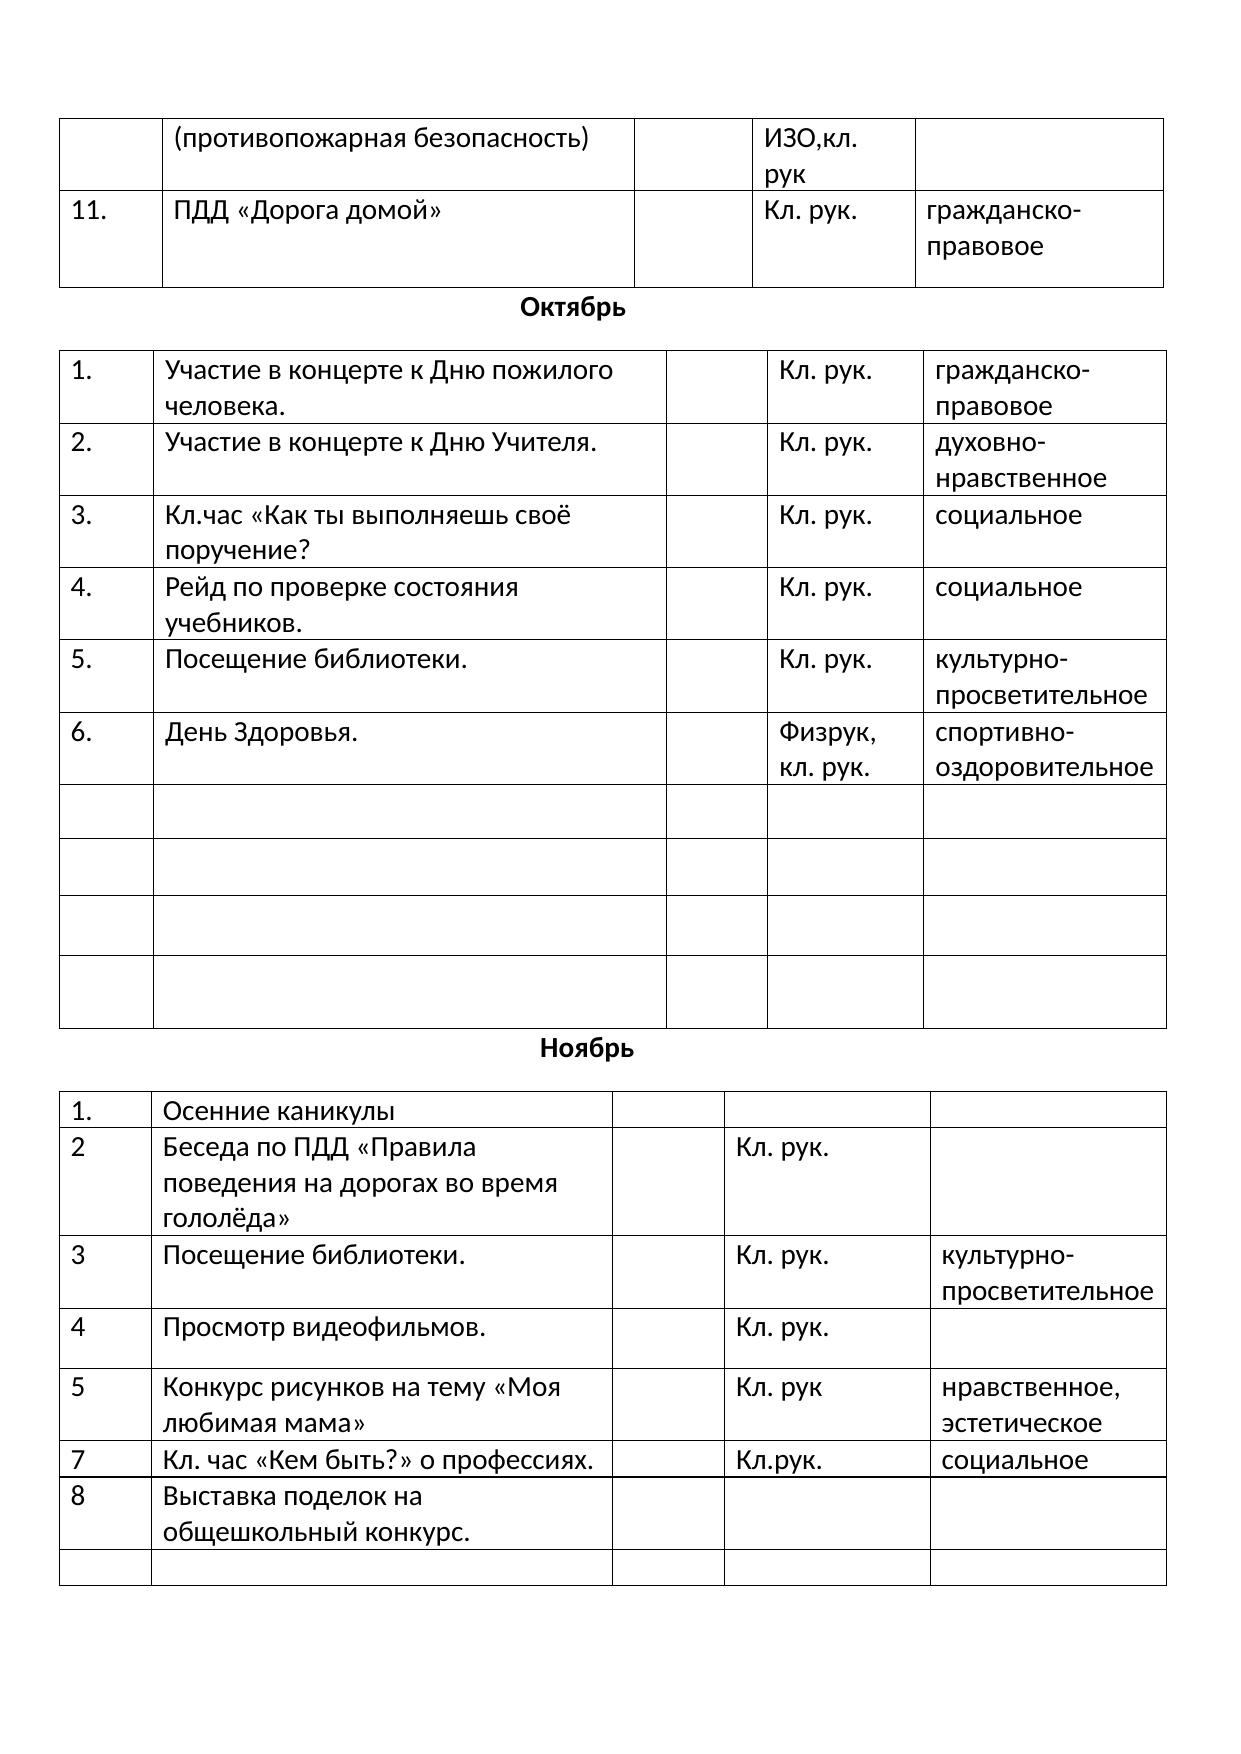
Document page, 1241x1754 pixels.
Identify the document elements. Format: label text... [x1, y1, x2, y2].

table_cell Физрук, кл. рук. [768, 713, 923, 784]
table_cell [613, 1478, 724, 1549]
table_cell Участие в концерте к Дню Учителя. [154, 424, 666, 495]
table_cell [635, 119, 752, 190]
table_cell [725, 1478, 930, 1549]
table_cell [667, 785, 767, 838]
table_header Кл. рук. [768, 351, 923, 422]
table_cell 11. [60, 191, 162, 287]
table_cell социальное [924, 568, 1166, 639]
table_cell Просмотр видеофильмов. [152, 1309, 612, 1367]
table_cell 2 [60, 1128, 151, 1235]
table_header Участие в концерте к Дню пожилого человека. [154, 351, 666, 422]
table_cell 5 [60, 1369, 151, 1440]
table_cell Кл. час «Кем быть?» о профессиях. [152, 1441, 612, 1476]
table_cell Посещение библиотеки. [152, 1236, 612, 1307]
text Ноябрь [177, 1029, 1152, 1064]
table_cell 4. [60, 568, 153, 639]
table_cell Кл. рук. [725, 1128, 930, 1235]
table_cell ПДД «Дорога домой» [163, 191, 634, 287]
table_header [931, 1092, 1166, 1127]
table_header [613, 1092, 724, 1127]
table_cell Рейд по проверке состояния учебников. [154, 568, 666, 639]
table_cell социальное [924, 496, 1166, 567]
table_cell Кл.рук. [725, 1441, 930, 1476]
table_cell Кл. рук. [768, 568, 923, 639]
table_cell Кл. рук. [725, 1236, 930, 1307]
table_cell социальное [931, 1441, 1166, 1476]
table_cell [931, 1309, 1166, 1367]
table_cell Кл. рук. [725, 1309, 930, 1367]
table_cell нравственное, эстетическое [931, 1369, 1166, 1440]
table_cell [60, 956, 153, 1028]
table_cell [613, 1441, 724, 1476]
table_cell духовно-нравственное [924, 424, 1166, 495]
table_header гражданско-правовое [924, 351, 1166, 422]
table_cell [667, 956, 767, 1028]
table_cell Конкурс рисунков на тему «Моя любимая мама» [152, 1369, 612, 1440]
table_cell [613, 1309, 724, 1367]
table_cell Выставка поделок на общешкольный конкурс. [152, 1478, 612, 1549]
table_cell ИЗО,кл. рук [753, 119, 915, 190]
table_cell 4 [60, 1309, 151, 1367]
table_cell [931, 1478, 1166, 1549]
table_cell [924, 956, 1166, 1028]
table_cell [667, 640, 767, 712]
table_cell 3. [60, 496, 153, 567]
table_cell Кл. рук. [768, 496, 923, 567]
table_cell [768, 956, 923, 1028]
table_cell [635, 191, 752, 287]
table_cell [667, 713, 767, 784]
table_header 1. [60, 1092, 151, 1127]
table_cell [154, 785, 666, 838]
table_cell спортивно-оздоровительное [924, 713, 1166, 784]
table_cell (противопожарная безопасность) [163, 119, 634, 190]
table_cell [154, 839, 666, 895]
table_header 1. [60, 351, 153, 422]
table_cell Кл. рук [725, 1369, 930, 1440]
table_cell [154, 956, 666, 1028]
table_cell 6. [60, 713, 153, 784]
table_cell [667, 496, 767, 567]
table_cell [613, 1550, 724, 1585]
table_cell Кл. рук. [753, 191, 915, 287]
table_cell [613, 1369, 724, 1440]
table_cell [613, 1128, 724, 1235]
table_cell [60, 839, 153, 895]
table_cell 2. [60, 424, 153, 495]
table_cell [154, 896, 666, 955]
table_cell [60, 785, 153, 838]
table_cell [60, 896, 153, 955]
table_cell [725, 1550, 930, 1585]
table_cell [931, 1128, 1166, 1235]
table_cell [60, 119, 162, 190]
table_cell [924, 785, 1166, 838]
table_cell культурно-просветительное [931, 1236, 1166, 1307]
table_cell День Здоровья. [154, 713, 666, 784]
table_cell [667, 424, 767, 495]
table_cell [768, 839, 923, 895]
table_cell 7 [60, 1441, 151, 1476]
table_cell 5. [60, 640, 153, 712]
table_cell [667, 896, 767, 955]
table_cell Кл.час «Как ты выполняешь своё поручение? [154, 496, 666, 567]
table_cell [667, 839, 767, 895]
table_cell [924, 896, 1166, 955]
table_cell [768, 785, 923, 838]
table_cell Кл. рук. [768, 640, 923, 712]
table_cell [768, 896, 923, 955]
table_cell [916, 119, 1163, 190]
table_cell Кл. рук. [768, 424, 923, 495]
table_cell [613, 1236, 724, 1307]
table_header Осенние каникулы [152, 1092, 612, 1127]
table_header [725, 1092, 930, 1127]
table_cell культурно-просветительное [924, 640, 1166, 712]
table_cell [667, 568, 767, 639]
table_cell 3 [60, 1236, 151, 1307]
table_cell [152, 1550, 612, 1585]
table_cell Посещение библиотеки. [154, 640, 666, 712]
table_cell Беседа по ПДД «Правила поведения на дорогах во время гололёда» [152, 1128, 612, 1235]
table_cell [60, 1550, 151, 1585]
table_cell гражданско-правовое [916, 191, 1163, 287]
table_cell [931, 1550, 1166, 1585]
table_cell [924, 839, 1166, 895]
table_cell 8 [60, 1478, 151, 1549]
table_header [667, 351, 767, 422]
text Октябрь [177, 288, 1152, 324]
